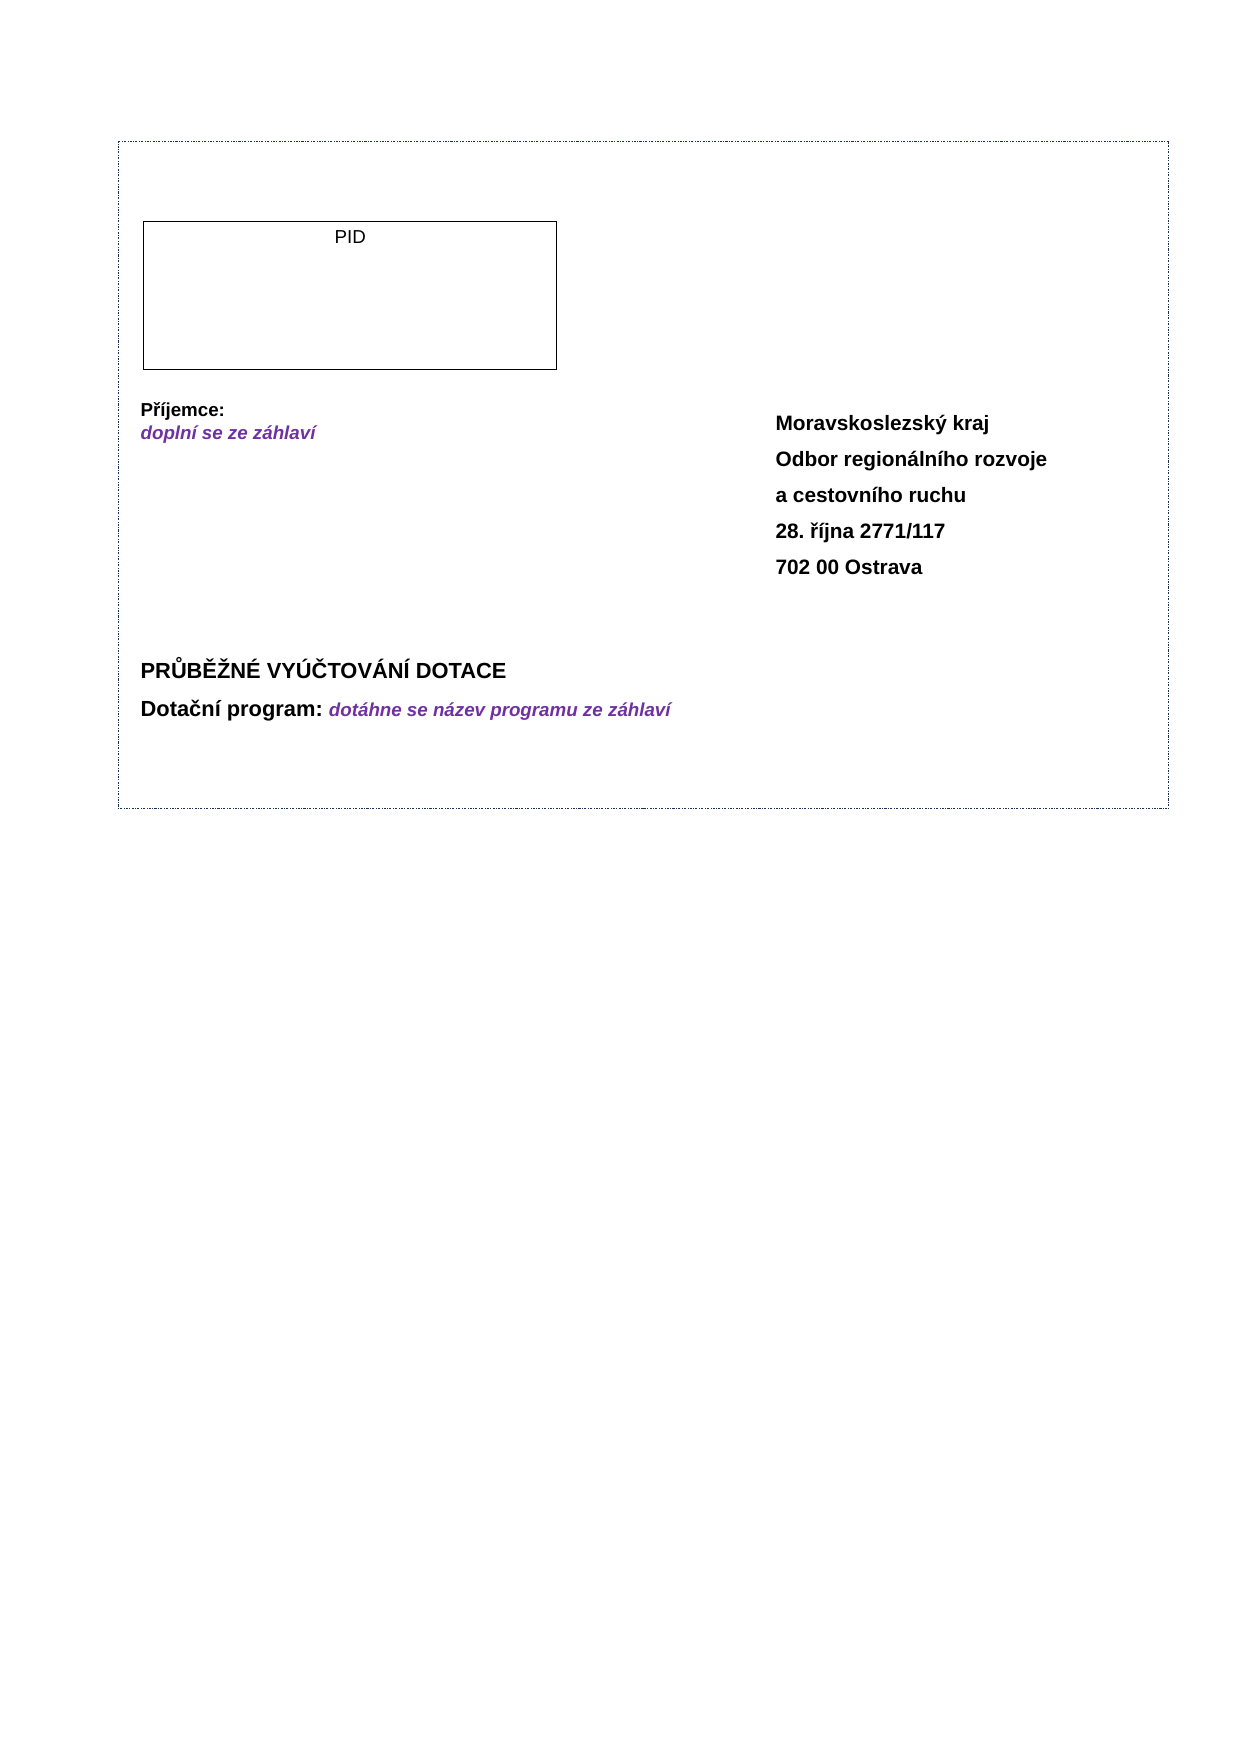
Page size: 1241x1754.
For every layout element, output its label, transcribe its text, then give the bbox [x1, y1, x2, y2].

table_cell [764, 745, 1074, 807]
table_cell [764, 646, 1074, 744]
table_cell [129, 745, 764, 807]
table_header PID [144, 222, 556, 369]
table_header Moravskoslezský kraj Odbor regionálního rozvoje a cestovního ruchu 28. října 2771/117 702 00 Ostrava [764, 398, 1074, 646]
table_cell PRŮBĚŽNÉ VYÚČTOVÁNÍ DOTACE Dotační program: dotáhne se název programu ze záhlaví [129, 646, 764, 744]
table_header Příjemce: doplní se ze záhlaví [129, 398, 764, 646]
